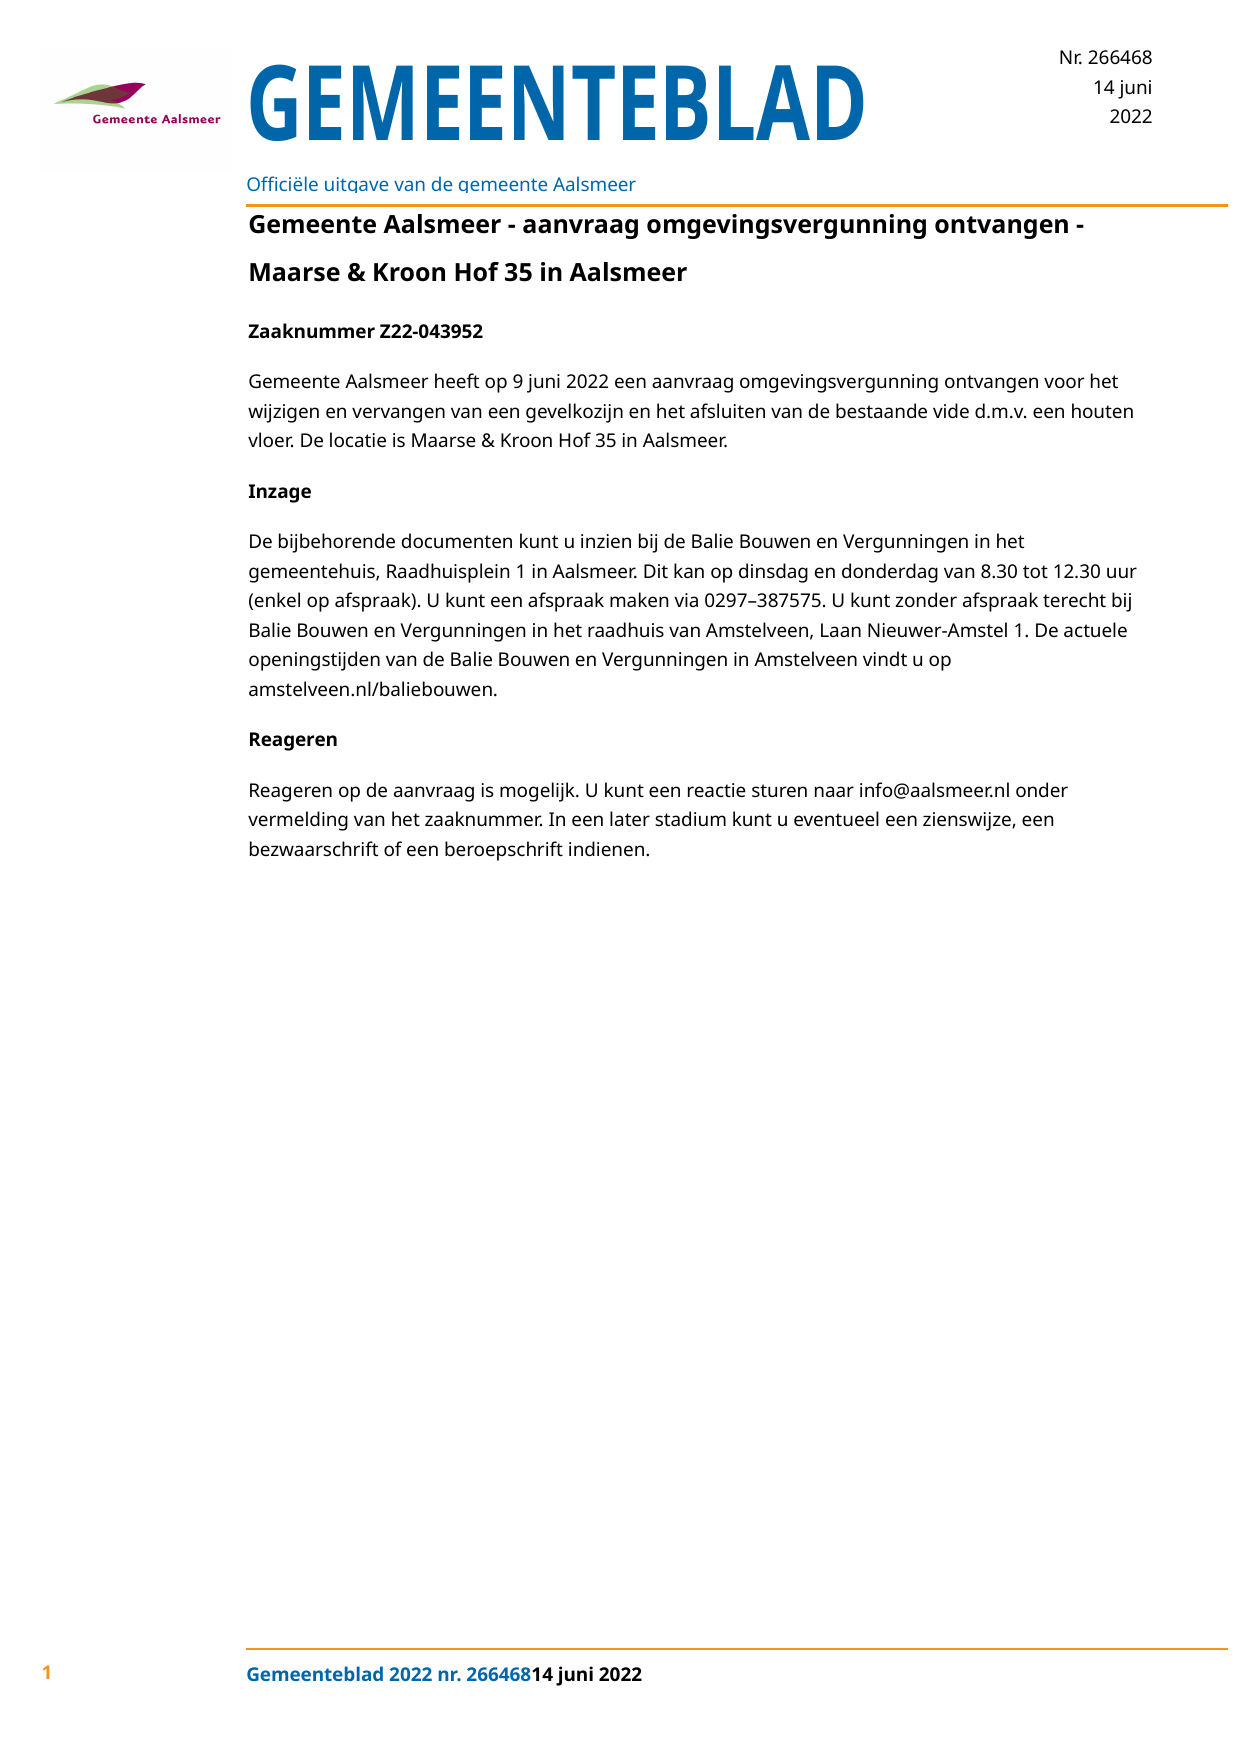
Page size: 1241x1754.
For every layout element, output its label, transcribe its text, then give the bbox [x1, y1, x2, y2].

picture [41, 47, 231, 172]
text Gemeente Aalsmeer heeft op 9 juni 2022 een aanvraag omgevingsvergunning ontvangen voor het wijzigen en vervangen van een gevelkozijn en het afsluiten van de bestaande vide d.m.v. een houten vloer. De locatie is Maarse & Kroon Hof 35 in Aalsmeer. [248, 368, 1152, 453]
text Gemeente Aalsmeer - aanvraag omgevingsvergunning ontvangen - Maarse & Kroon Hof 35 in Aalsmeer [248, 207, 1152, 288]
text De bijbehorende documenten kunt u inzien bij de Balie Bouwen en Vergunningen in het gemeentehuis, Raadhuisplein 1 in Aalsmeer. Dit kan op dinsdag en donderdag van 8.30 tot 12.30 uur (enkel op afspraak). U kunt een afspraak maken via 0297–387575. U kunt zonder afspraak terecht bij Balie Bouwen en Vergunningen in het raadhuis van Amstelveen, Laan Nieuwer-Amstel 1. De actuele openingstijden van de Balie Bouwen en Vergunningen in Amstelveen vindt u op amstelveen.nl/baliebouwen. [248, 528, 1152, 702]
text Inzage [248, 478, 1152, 504]
text Reageren [248, 727, 1152, 752]
text Zaaknummer Z22-043952 [248, 318, 1152, 344]
text Reageren op de aanvraag is mogelijk. U kunt een reactie sturen naar info@aalsmeer.nl onder vermelding van het zaaknummer. In een later stadium kunt u eventueel een zienswijze, een bezwaarschrift of een beroepschrift indienen. [248, 777, 1152, 862]
